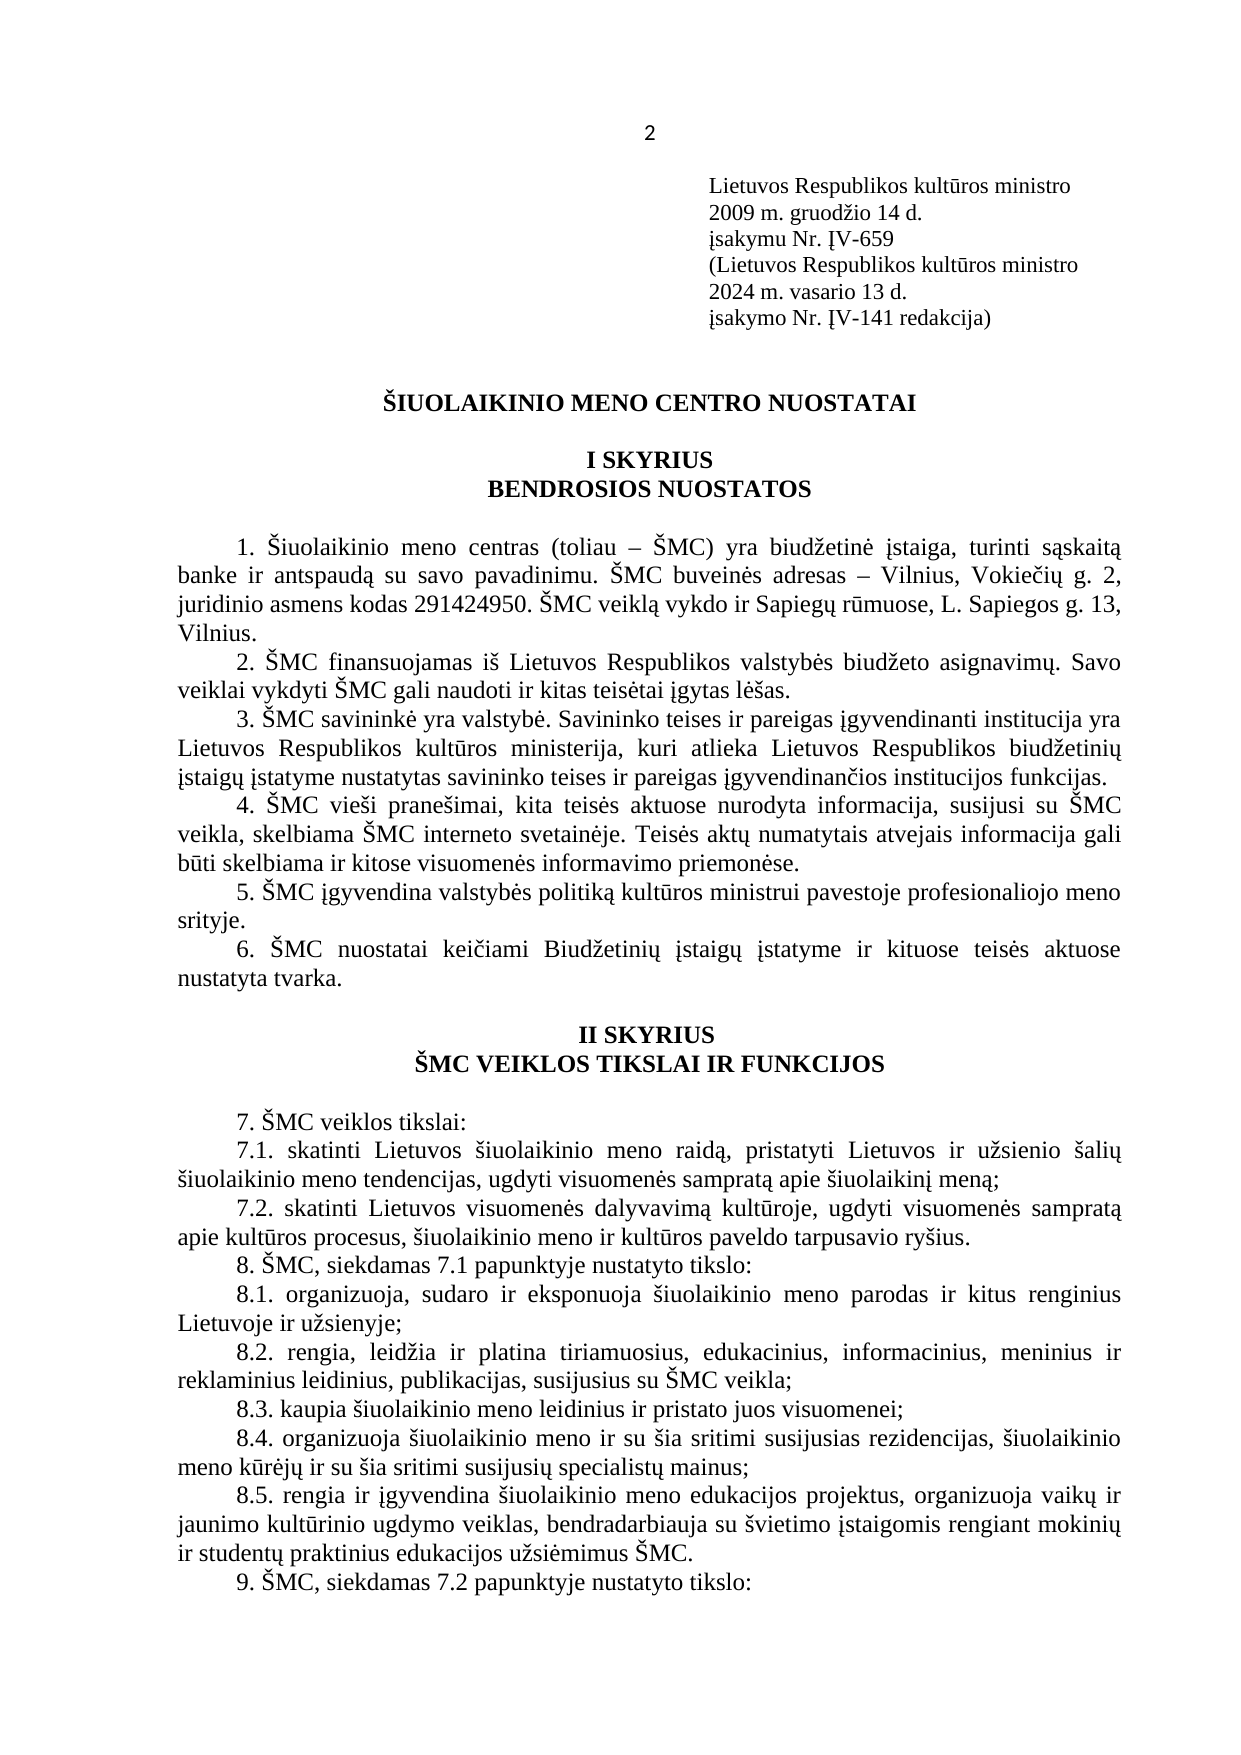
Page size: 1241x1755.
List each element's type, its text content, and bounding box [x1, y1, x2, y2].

text ŠIUOLAIKINIO MENO CENTRO NUOSTATAI [177, 388, 1122, 417]
text 8. ŠMC, siekdamas 7.1 papunktyje nustatyto tikslo: [177, 1251, 1122, 1279]
text I SKYRIUS [177, 446, 1122, 474]
text įsakymo Nr. ĮV-141 redakcija) [177, 304, 1122, 331]
text 7.2. skatinti Lietuvos visuomenės dalyvavimą kultūroje, ugdyti visuomenės sampratą apie kultūros procesus, šiuolaikinio meno ir kultūros paveldo tarpusavio ryšius. [177, 1193, 1122, 1251]
text 7.1. skatinti Lietuvos šiuolaikinio meno raidą, pristatyti Lietuvos ir užsienio šalių šiuolaikinio meno tendencijas, ugdyti visuomenės sampratą apie šiuolaikinį meną; [177, 1136, 1122, 1193]
text 2009 m. gruodžio 14 d. [177, 199, 1122, 225]
text 8.5. rengia ir įgyvendina šiuolaikinio meno edukacijos projektus, organizuoja vaikų ir jaunimo kultūrinio ugdymo veiklas, bendradarbiauja su švietimo įstaigomis rengiant mokinių ir studentų praktinius edukacijos užsiėmimus ŠMC. [177, 1481, 1122, 1567]
text 5. ŠMC įgyvendina valstybės politiką kultūros ministrui pavestoje profesionaliojo meno srityje. [177, 877, 1122, 934]
text 1. Šiuolaikinio meno centras (toliau – ŠMC) yra biudžetinė įstaiga, turinti sąskaitą banke ir antspaudą su savo pavadinimu. ŠMC buveinės adresas – Vilnius, Vokiečių g. 2, juridinio asmens kodas 291424950. ŠMC veiklą vykdo ir Sapiegų rūmuose, L. Sapiegos g. 13, Vilnius. [177, 532, 1122, 647]
text 9. ŠMC, siekdamas 7.2 papunktyje nustatyto tikslo: [177, 1567, 1122, 1596]
text (Lietuvos Respublikos kultūros ministro [177, 252, 1122, 278]
text 8.3. kaupia šiuolaikinio meno leidinius ir pristato juos visuomenei; [177, 1394, 1122, 1423]
text 8.2. rengia, leidžia ir platina tiriamuosius, edukacinius, informacinius, meninius ir reklaminius leidinius, publikacijas, susijusius su ŠMC veikla; [177, 1337, 1122, 1394]
text įsakymu Nr. ĮV-659 [177, 225, 1122, 252]
text 7. ŠMC veiklos tikslai: [177, 1107, 1122, 1136]
text II SKYRIUS [177, 1021, 1122, 1049]
text ŠMC VEIKLOS TIKSLAI IR FUNKCIJOS [177, 1049, 1122, 1078]
text 6. ŠMC nuostatai keičiami Biudžetinių įstaigų įstatyme ir kituose teisės aktuose nustatyta tvarka. [177, 934, 1122, 992]
text Lietuvos Respublikos kultūros ministro [177, 172, 1122, 199]
text 4. ŠMC vieši pranešimai, kita teisės aktuose nurodyta informacija, susijusi su ŠMC veikla, skelbiama ŠMC interneto svetainėje. Teisės aktų numatytais atvejais informacija gali būti skelbiama ir kitose visuomenės informavimo priemonėse. [177, 791, 1122, 877]
text BENDROSIOS NUOSTATOS [177, 474, 1122, 503]
text 3. ŠMC savininkė yra valstybė. Savininko teises ir pareigas įgyvendinanti institucija yra Lietuvos Respublikos kultūros ministerija, kuri atlieka Lietuvos Respublikos biudžetinių įstaigų įstatyme nustatytas savininko teises ir pareigas įgyvendinančios institucijos funkcijas. [177, 704, 1122, 791]
text 8.1. organizuoja, sudaro ir eksponuoja šiuolaikinio meno parodas ir kitus renginius Lietuvoje ir užsienyje; [177, 1279, 1122, 1337]
text 2024 m. vasario 13 d. [177, 278, 1122, 304]
text 8.4. organizuoja šiuolaikinio meno ir su šia sritimi susijusias rezidencijas, šiuolaikinio meno kūrėjų ir su šia sritimi susijusių specialistų mainus; [177, 1423, 1122, 1481]
text 2. ŠMC finansuojamas iš Lietuvos Respublikos valstybės biudžeto asignavimų. Savo veiklai vykdyti ŠMC gali naudoti ir kitas teisėtai įgytas lėšas. [177, 647, 1122, 704]
